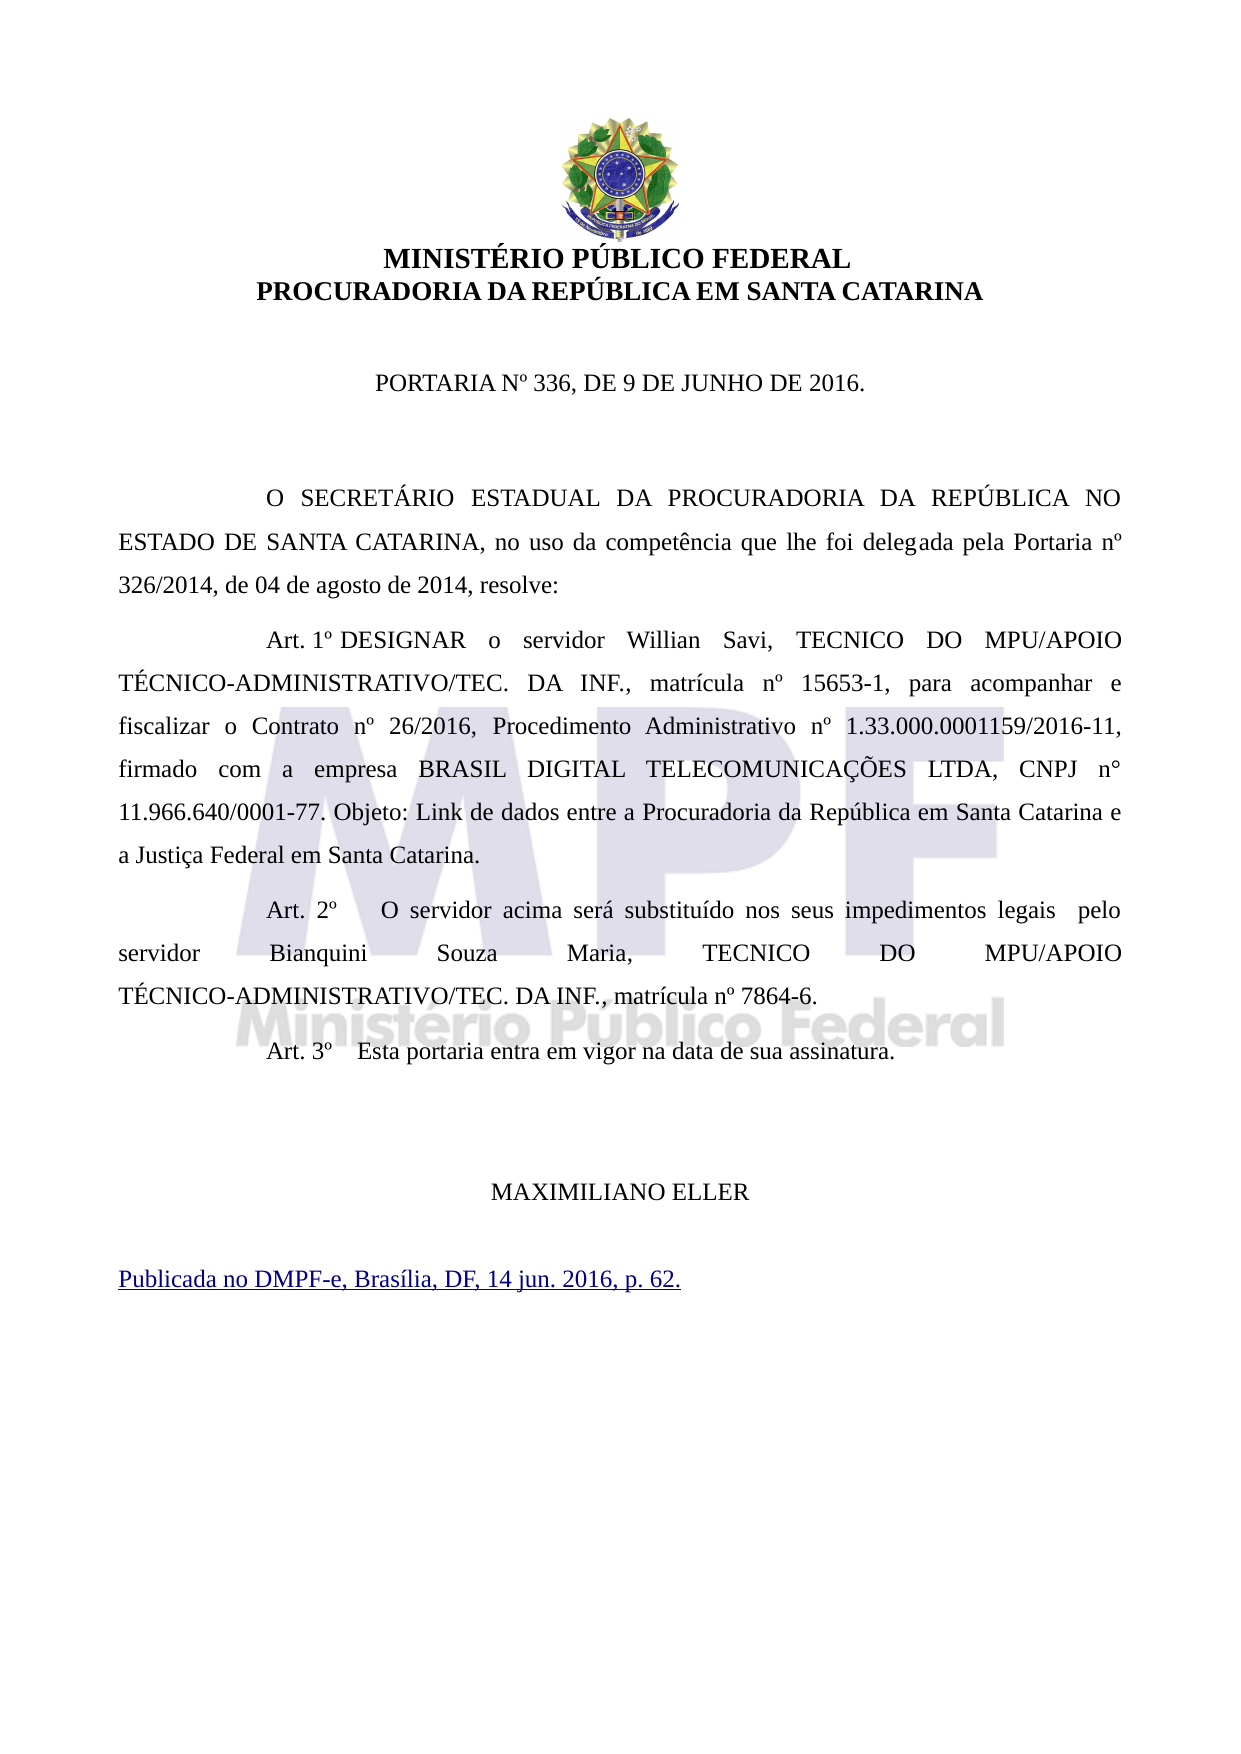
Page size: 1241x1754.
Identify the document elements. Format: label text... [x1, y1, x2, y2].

picture [236, 1010, 1004, 1036]
text Art. 1º DESIGNAR o servidor Willian Savi, TECNICO DO MPU/APOIO TÉCNICO-ADMINISTRATIVO/TEC. DA INF., matrícula nº 15653-1, para acompanhar e fiscalizar o Contrato nº 26/2016, Procedimento Administrativo nº 1.33.000.0001159/2016-11, firmado com a empresa BRASIL DIGITAL TELECOMUNICAÇÕES LTDA, CNPJ n° 11.966.640/0001-77. Objeto: Link de dados entre a Procuradoria da República em Santa Catarina e a Justiça Federal em Santa Catarina. [118, 625, 1122, 869]
text MAXIMILIANO ELLER [118, 1177, 1122, 1206]
text Art. 3º Esta portaria entra em vigor na data de sua assinatura. [118, 1036, 1122, 1065]
text Publicada no DMPF-e, Brasília, DF, 14 jun. 2016, p. 62. [118, 1264, 1122, 1292]
text PORTARIA Nº 336, DE 9 DE JUNHO DE 2016. [118, 368, 1122, 397]
text PROCURADORIA DA REPÚBLICA EM SANTA CATARINA [118, 275, 1122, 306]
text MINISTÉRIO PÚBLICO FEDERAL [118, 176, 1122, 275]
text Art. 2º O servidor acima será substituído nos seus impedimentos legais pelo servidor Bianquini Souza Maria, TECNICO DO MPU/APOIO TÉCNICO-ADMINISTRATIVO/TEC. DA INF., matrícula nº 7864-6. [118, 895, 1122, 1010]
text O SECRETÁRIO ESTADUAL DA PROCURADORIA DA REPÚBLICA NO ESTADO DE SANTA CATARINA, no uso da competência que lhe foi delegada pela Portaria nº 326/2014, de 04 de agosto de 2014, resolve: [118, 483, 1122, 598]
picture [236, 869, 1004, 895]
